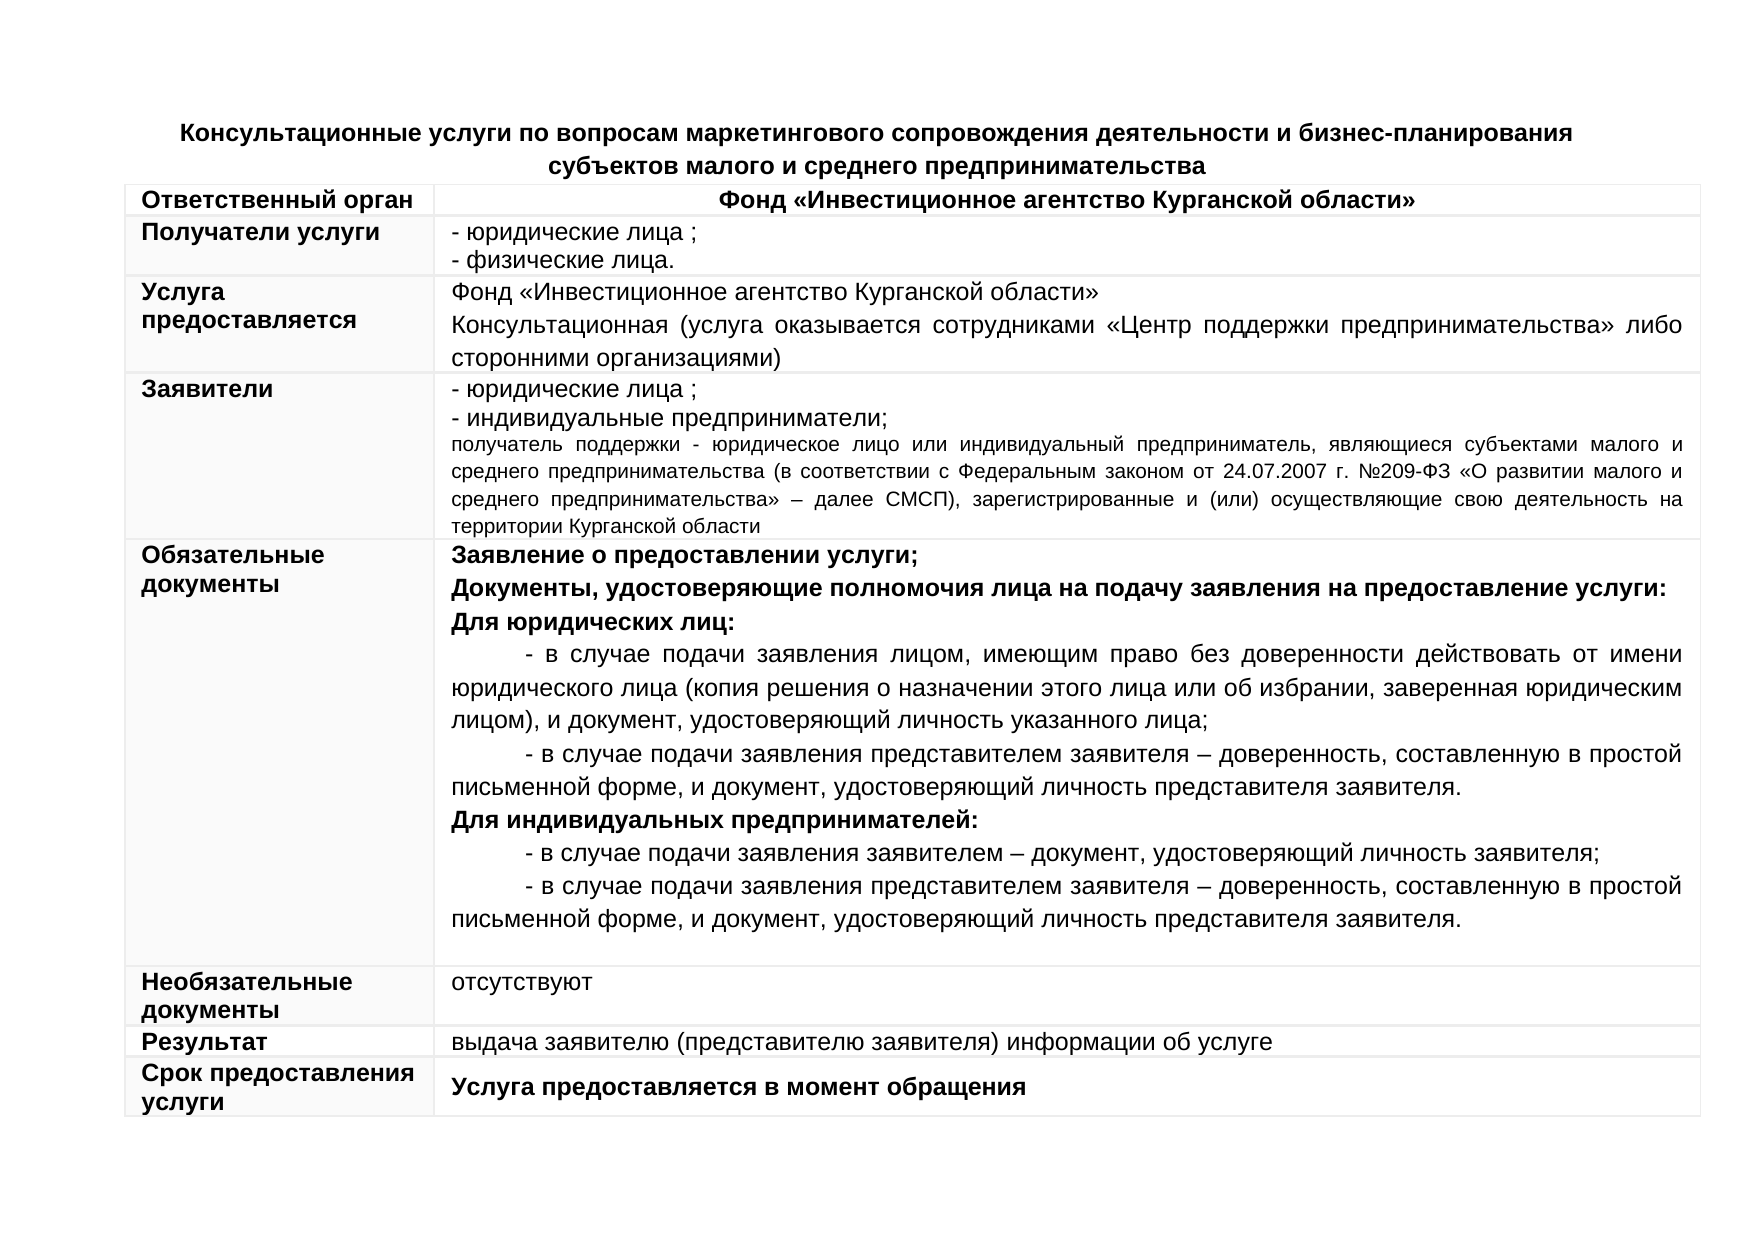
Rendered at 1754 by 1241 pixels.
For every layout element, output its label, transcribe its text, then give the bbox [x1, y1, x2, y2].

table_cell отсутствуют [435, 967, 1700, 1024]
table_cell Заявление о предоставлении услуги; Документы, удостоверяющие полномочия лица на подачу заявления на предоставление услуги: Для юридических лиц: - в случае подачи заявления лицом, имеющим право без доверенности действовать от имени юридического лица (копия решения о назначении этого лица или об избрании, заверенная юридическим лицом), и документ, удостоверяющий личность указанного лица; - в случае подачи заявления представителем заявителя – доверенность, составленную в простой письменной форме, и документ, удостоверяющий личность представителя заявителя. Для индивидуальных предпринимателей: - в случае подачи заявления заявителем – документ, удостоверяющий личность заявителя; - в случае подачи заявления представителем заявителя – доверенность, составленную в простой письменной форме, и документ, удостоверяющий личность представителя заявителя. [435, 540, 1700, 965]
table_cell Фонд «Инвестиционное агентство Курганской области» Консультационная (услуга оказывается сотрудниками «Центр поддержки предпринимательства» либо сторонними организациями) [435, 277, 1700, 371]
table_cell Услуга предоставляется в момент обращения [435, 1058, 1700, 1115]
table_cell Срок предоставления услуги [126, 1058, 433, 1115]
table_cell - юридические лица ; - физические лица. [435, 217, 1700, 274]
table_cell - юридические лица ; - индивидуальные предприниматели; получатель поддержки - юридическое лицо или индивидуальный предприниматель, являющиеся субъектами малого и среднего предпринимательства (в соответствии с Федеральным законом от 24.07.2007 г. №209-ФЗ «О развитии малого и среднего предпринимательства» – далее СМСП), зарегистрированные и (или) осуществляющие свою деятельность на территории Курганской области [435, 374, 1700, 538]
table_header Фонд «Инвестиционное агентство Курганской области» [435, 185, 1700, 214]
text Консультационные услуги по вопросам маркетингового сопровождения деятельности и бизнес-планирования субъектов малого и среднего предпринимательства [118, 118, 1636, 180]
table_header Ответственный орган [126, 185, 433, 214]
table_cell Обязательные документы [126, 540, 433, 965]
table_cell Получатели услуги [126, 217, 433, 274]
table_cell Необязательные документы [126, 967, 433, 1024]
table_cell Услуга предоставляется [126, 277, 433, 371]
table_cell Заявители [126, 374, 433, 538]
table_cell выдача заявителю (представителю заявителя) информации об услуге [435, 1027, 1700, 1055]
table_cell Результат [126, 1027, 433, 1055]
